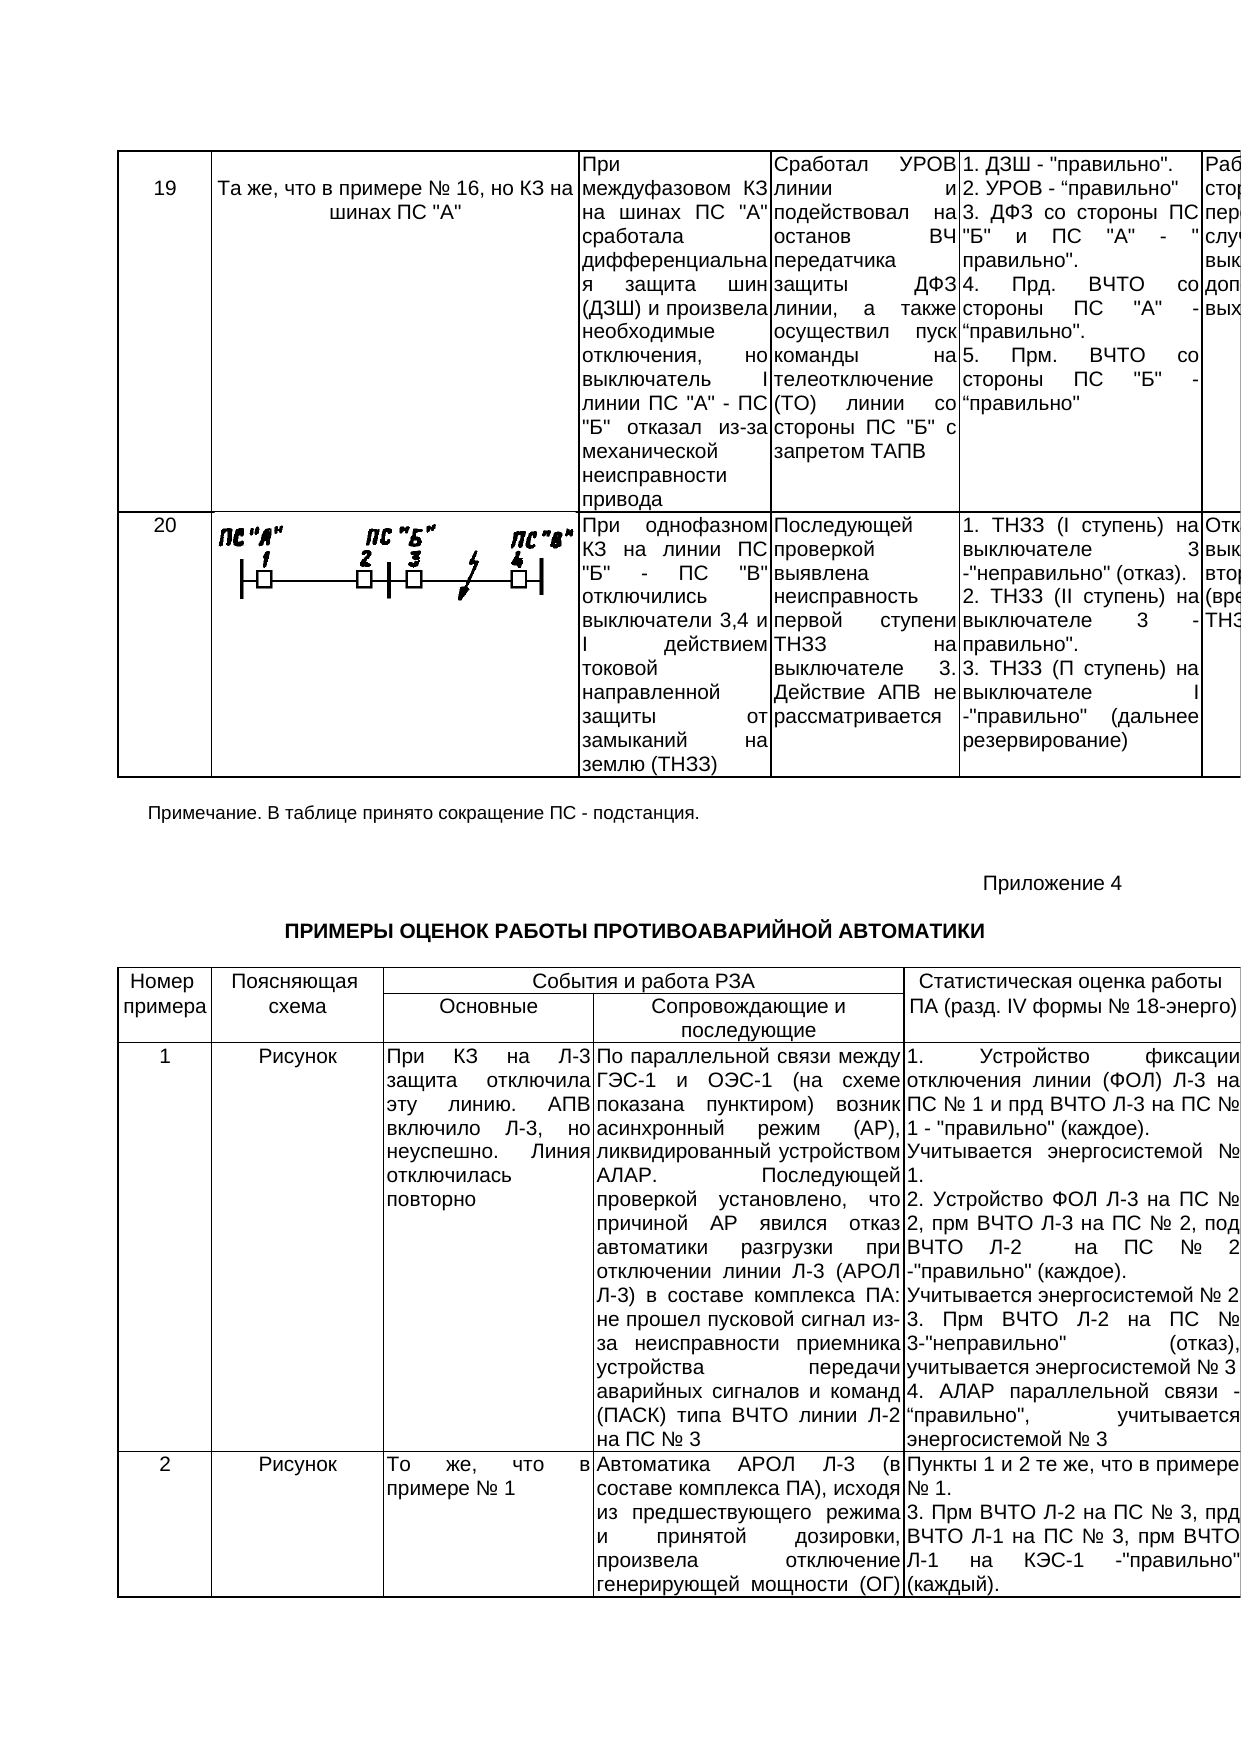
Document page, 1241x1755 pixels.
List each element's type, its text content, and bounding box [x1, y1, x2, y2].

table_cell По параллельной связи между ГЭС-1 и ОЭС-1 (на схеме показана пунктиром) возник асинхронный режим (АР), ликвидированный устройством АЛАР. Последующей проверкой установлено, что причиной АР явился отказ автоматики разгрузки при отключении линии Л-3 (АРОЛ Л-3) в составе комплекса ПА: не прошел пусковой сигнал из-за неисправности приемника устройства передачи аварийных сигналов и команд (ПАСК) типа ВЧТО линии Л-2 на ПС № 3 [594, 1043, 903, 1451]
table_cell Отказ первой ступени ТНЗЗ на выключателе 3 вызвал срабатывание второй ступени ТНЗЗ на выключателе I (время срабатывания вторых ступеней ТНЗЗ на выключателях 3 и I одинаковое) [1203, 513, 1240, 776]
table_cell Пункты 1 и 2 те же, что в примере № 1. 3. Прм ВЧТО Л-2 на ПС № 3, прд ВЧТО Л-1 на ПС № 3, прм ВЧТО Л-1 на КЭС-1 -"правильно" (каждый). [905, 1452, 1240, 1596]
table_cell То же, что в примере № 1 [384, 1452, 593, 1596]
table_header Поясняющая [212, 968, 383, 992]
table_cell При однофазном КЗ на линии ПС "Б" - ПС "В" отключились выключатели 3,4 и I действием токовой направленной защиты от замыканий на землю (ТНЗЗ) [580, 513, 770, 776]
table_header Номер [119, 968, 211, 992]
table_cell примера [119, 993, 211, 1042]
table_cell Та же, что в примере № 16, но КЗ на шинах ПС "А" [212, 152, 578, 511]
table_cell Последующей проверкой выявлена неисправность первой ступени ТНЗЗ на выключателе 3. Действие АПВ не рассматривается [772, 513, 959, 776]
table_cell [212, 513, 578, 776]
table_cell 20 [119, 513, 211, 776]
table_cell ПА (разд. IV формы № 18-энерго) [905, 993, 1240, 1042]
text Примечание. В таблице принято сокращение ПС - подстанция. [118, 802, 1122, 823]
table_cell 19 [119, 152, 211, 511]
table_cell Сработал УРОВ линии и подействовал на останов ВЧ передатчика защиты ДФЗ линии, а также осуществил пуск команды на телеотключение (ТО) линии со стороны ПС "Б" с запретом ТАПВ [772, 152, 959, 511]
table_cell Работа защиты ДФЗ учитывается с обеих сторон линии (вызвана остановом ВЧ передатчика ДФЗ со стороны ПС "А"). В случае неисправности в цепях управления выключателя I со стороны ПС "А" в гр.5 дополнительно должно быть указано: выходные цепи - "неправильно" (отказ) [1203, 152, 1240, 511]
table_cell 1. Устройство фиксации отключения линии (ФОЛ) Л-3 на ПС № 1 и прд ВЧТО Л-3 на ПС № 1 - "правильно" (каждое). Учитывается энергосистемой № 1. 2. Устройство ФОЛ Л-3 на ПС № 2, прм ВЧТО Л-3 на ПС № 2, под ВЧТО Л-2 на ПС № 2 -"правильно" (каждое). Учитывается энергосистемой № 2 3. Прм ВЧТО Л-2 на ПС № 3-"неправильно" (отказ), учитывается энергосистемой № 3 4. АЛАР параллельной связи - “правильно", учитывается энергосистемой № 3 [905, 1043, 1240, 1451]
table_cell 1 [119, 1043, 211, 1451]
table_header Статистическая оценка работы [905, 968, 1240, 992]
table_cell 1. ТНЗЗ (I ступень) на выключателе 3 -"неправильно" (отказ). 2. ТНЗЗ (II ступень) на выключателе 3 -правильно". 3. ТНЗЗ (П ступень) на выключателе I -"правильно" (дальнее резервирование) [960, 513, 1201, 776]
table_cell При междуфазовом КЗ на шинах ПС "А" сработала дифференциальная защита шин (ДЗШ) и произвела необходимые отключения, но выключатель I линии ПС "А" - ПС "Б" отказал из-за механической неисправности привода [580, 152, 770, 511]
text Приложение 4 [118, 871, 1122, 895]
table_cell Рисунок [212, 1452, 383, 1596]
table_cell Сопровождающие и последующие [594, 994, 903, 1042]
table_cell Основные [384, 994, 593, 1042]
table_cell схема [212, 993, 383, 1042]
table_header События и работа РЗА [384, 968, 903, 992]
text ПРИМЕРЫ ОЦЕНОК РАБОТЫ ПРОТИВОАВАРИЙНОЙ АВТОМАТИКИ [118, 919, 1122, 943]
table_cell Автоматика АРОЛ Л-3 (в составе комплекса ПА), исходя из предшествующего режима и принятой дозировки, произвела отключение генерирующей мощности (ОГ) [594, 1452, 903, 1596]
table_cell Рисунок [212, 1043, 383, 1451]
table_cell 1. ДЗШ - "правильно". 2. УРОВ - “правильно" 3. ДФЗ со стороны ПС "Б" и ПС "А" - " правильно". 4. Прд. ВЧТО со стороны ПС "А" - “правильно". 5. Прм. ВЧТО со стороны ПС "Б" - “правильно" [960, 152, 1201, 511]
table_cell 2 [119, 1452, 211, 1596]
table_cell При КЗ на Л-3 защита отключила эту линию. АПВ включило Л-3, но неуспешно. Линия отключилась повторно [384, 1043, 593, 1451]
